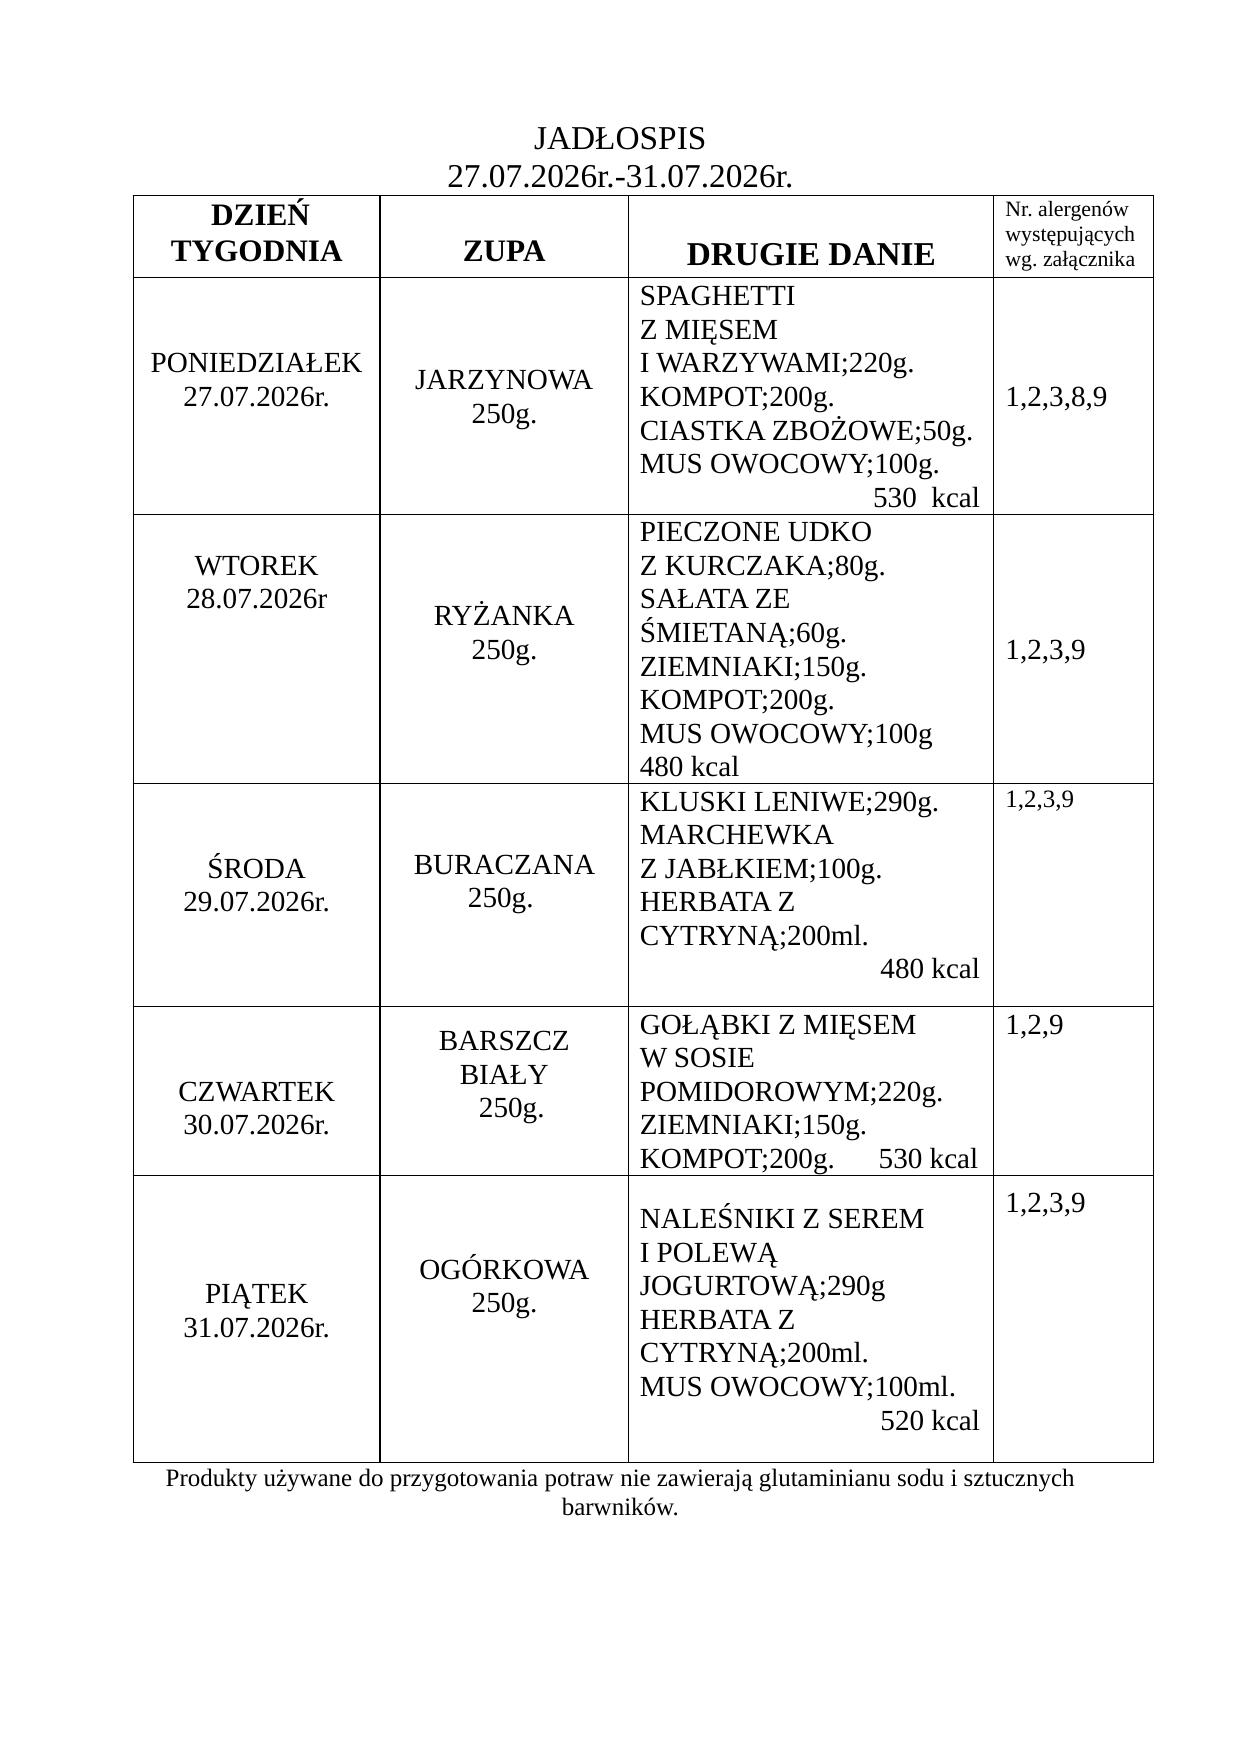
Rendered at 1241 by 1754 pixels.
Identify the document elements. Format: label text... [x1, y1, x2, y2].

text 27.07.2026r.-31.07.2026r. [118, 156, 1122, 195]
text Produkty używane do przygotowania potraw nie zawierają glutaminianu sodu i sztucznych barwników. [118, 1463, 1122, 1521]
table_header Nr. alergenów występujących wg. załącznika [994, 196, 1153, 277]
table_cell PIĄTEK 31.07.2026r. [134, 1176, 379, 1462]
table_cell 1,2,3,9 [994, 1176, 1153, 1462]
table_cell 1,2,3,9 [994, 515, 1153, 783]
table_cell NALEŚNIKI Z SEREM I POLEWĄ JOGURTOWĄ;290g HERBATA Z CYTRYNĄ;200ml. MUS OWOCOWY;100ml. 520 kcal [629, 1176, 993, 1462]
table_cell RYŻANKA 250g. [381, 515, 628, 783]
table_cell 1,2,3,9 [994, 784, 1153, 1006]
table_cell KLUSKI LENIWE;290g. MARCHEWKA Z JABŁKIEM;100g. HERBATA Z CYTRYNĄ;200ml. 480 kcal [629, 784, 993, 1006]
table_cell BURACZANA 250g. [381, 784, 628, 1006]
table_header DZIEŃ TYGODNIA [134, 196, 379, 277]
table_cell OGÓRKOWA 250g. [381, 1176, 628, 1462]
table_cell WTOREK 28.07.2026r [134, 515, 379, 783]
table_cell JARZYNOWA 250g. [381, 278, 628, 513]
table_cell 1,2,9 [994, 1007, 1153, 1174]
table_cell SPAGHETTI Z MIĘSEM I WARZYWAMI;220g. KOMPOT;200g. CIASTKA ZBOŻOWE;50g. MUS OWOCOWY;100g. 530 kcal [629, 278, 993, 513]
table_cell PONIEDZIAŁEK 27.07.2026r. [134, 278, 379, 513]
table_cell ŚRODA 29.07.2026r. [134, 784, 379, 1006]
text JADŁOSPIS [118, 118, 1122, 156]
table_cell CZWARTEK 30.07.2026r. [134, 1007, 379, 1174]
table_cell BARSZCZ BIAŁY 250g. [381, 1007, 628, 1174]
table_header ZUPA [381, 196, 628, 277]
table_cell 1,2,3,8,9 [994, 278, 1153, 513]
table_cell PIECZONE UDKO Z KURCZAKA;80g. SAŁATA ZE ŚMIETANĄ;60g. ZIEMNIAKI;150g. KOMPOT;200g. MUS OWOCOWY;100g 480 kcal [629, 515, 993, 783]
table_cell GOŁĄBKI Z MIĘSEM W SOSIE POMIDOROWYM;220g. ZIEMNIAKI;150g. KOMPOT;200g. 530 kcal [629, 1007, 993, 1174]
table_header DRUGIE DANIE [629, 196, 993, 277]
